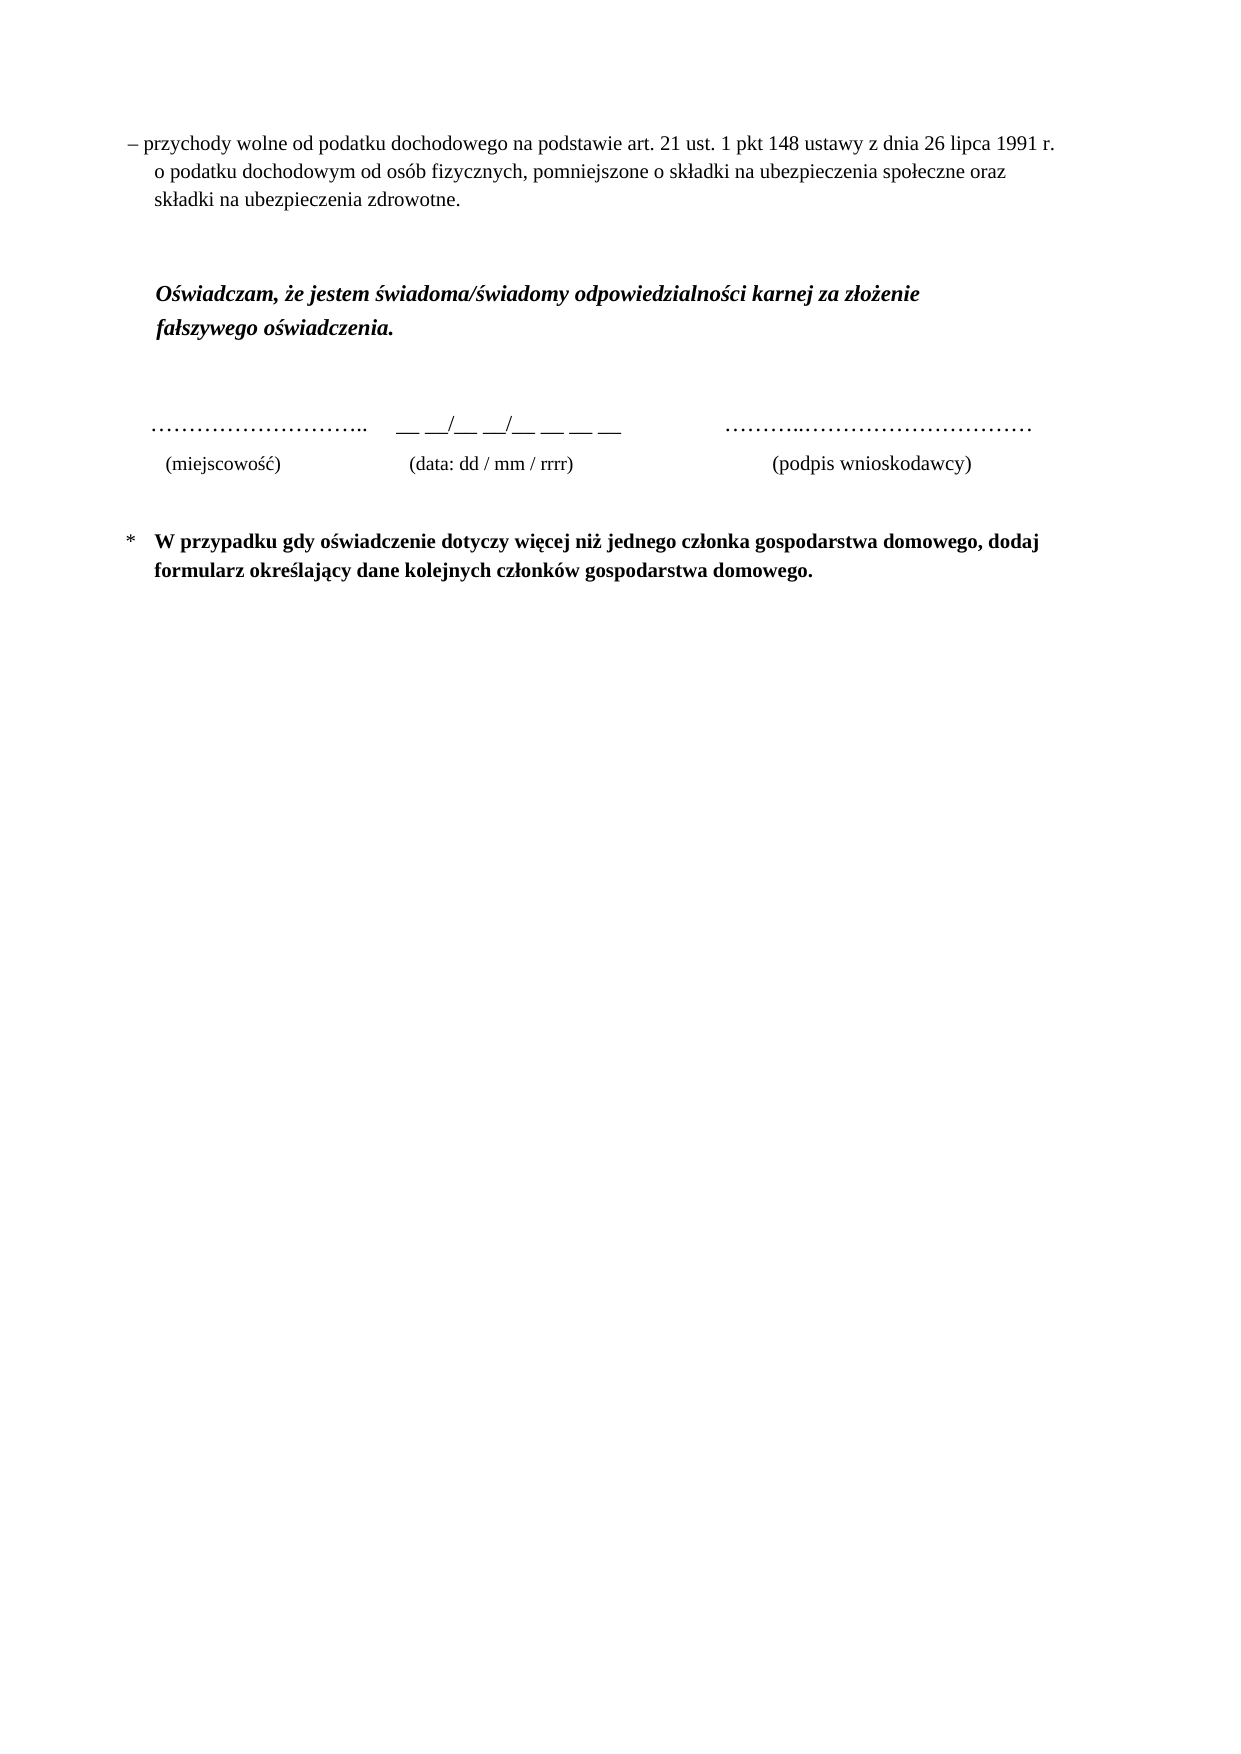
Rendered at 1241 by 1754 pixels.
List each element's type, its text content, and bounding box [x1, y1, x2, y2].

text (miejscowość) (data: dd / mm / rrrr) (podpis wnioskodawcy) [106, 451, 1133, 475]
text ……………………….. __ __/__ __/__ __ __ __ ………..………………………… [150, 409, 1094, 436]
text – przychody wolne od podatku dochodowego na podstawie art. 21 ust. 1 pkt 148 ustawy z dnia 26 lipca 1991 r. o podatku dochodowym od osób fizycznych, pomniejszone o składki na ubezpieczenia społeczne oraz składki na ubezpieczenia zdrowotne. [128, 131, 1060, 211]
text Oświadczam, że jestem świadoma/świadomy odpowiedzialności karnej za złożenie fałszywego oświadczenia. [155, 280, 1017, 340]
list W przypadku gdy oświadczenie dotyczy więcej niż jednego członka gospodarstwa domowego, dodaj formularz określający dane kolejnych członków gospodarstwa domowego. [125, 529, 1071, 582]
